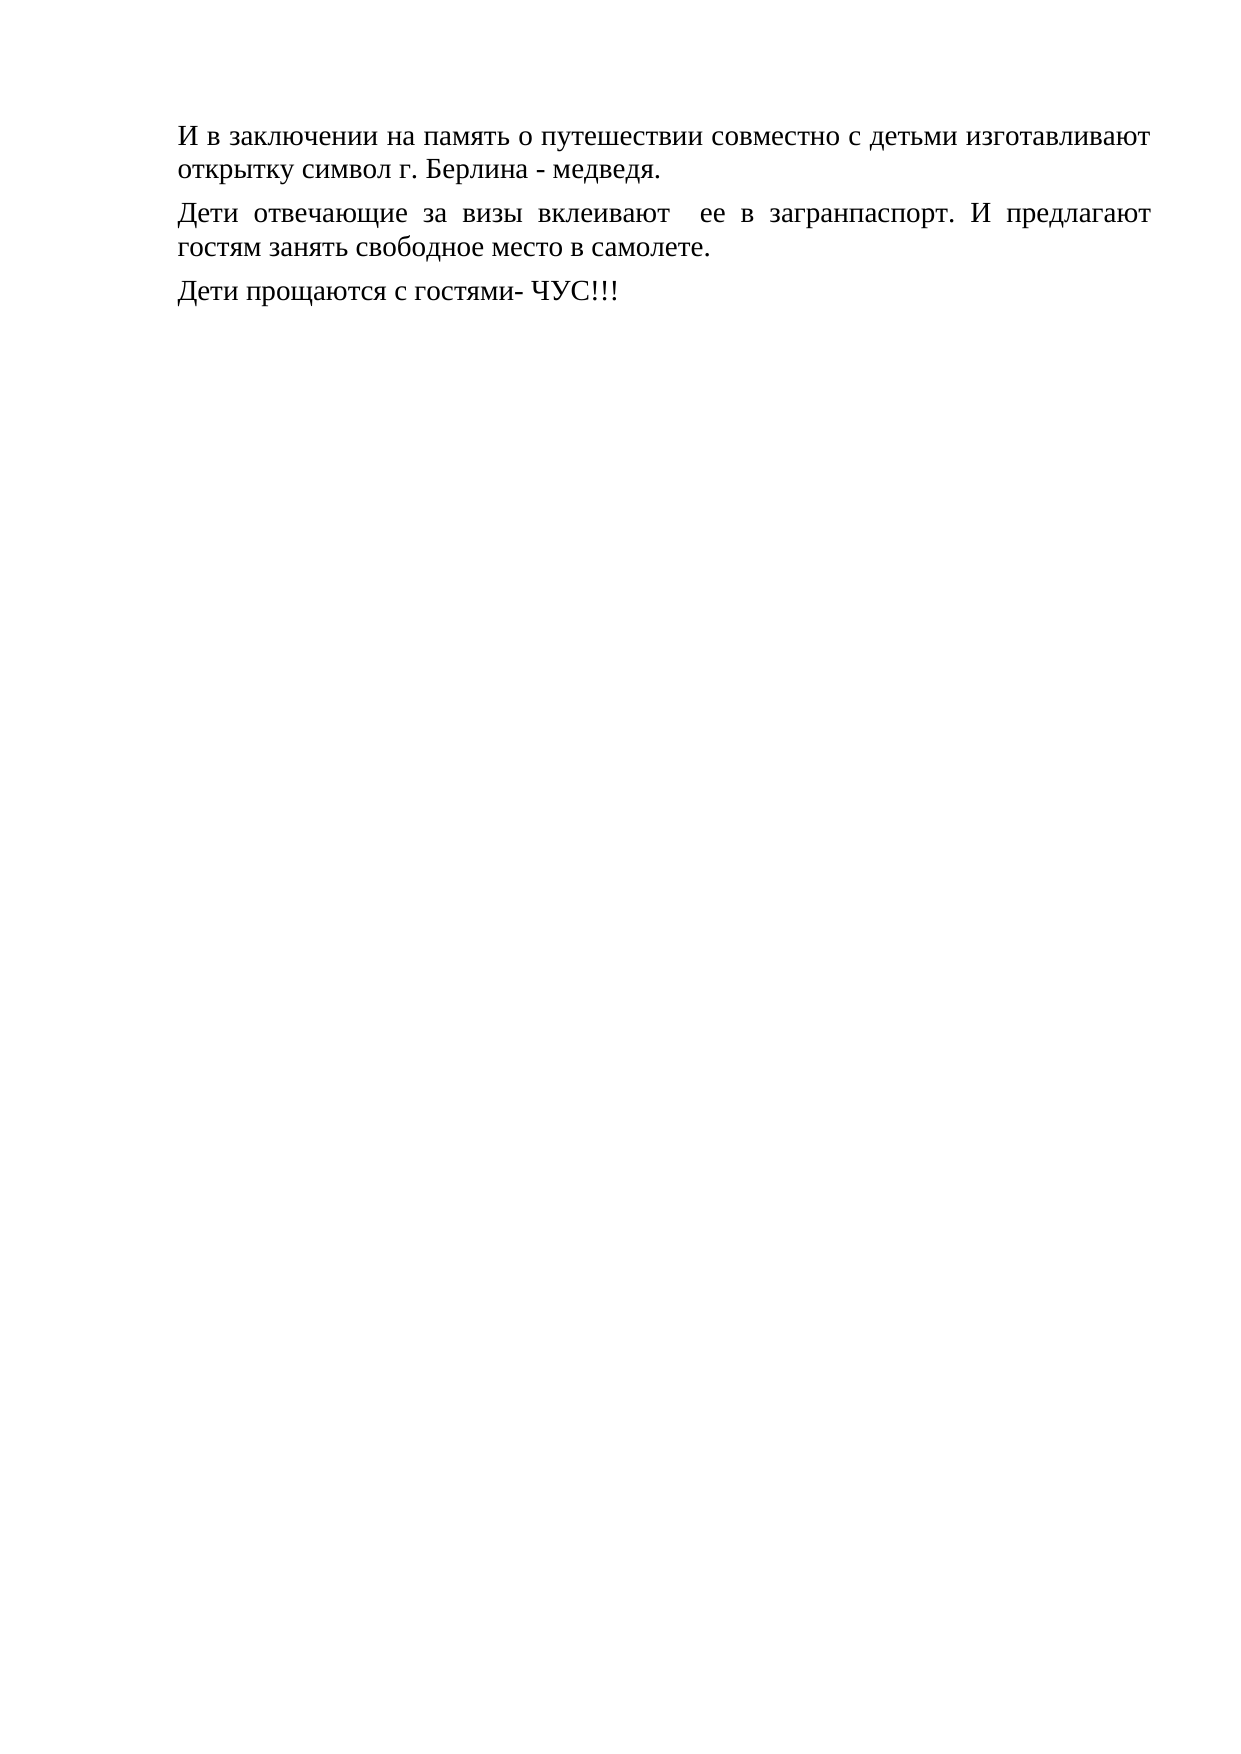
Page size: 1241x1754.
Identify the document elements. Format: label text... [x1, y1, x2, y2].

text Дети отвечающие за визы вклеивают ее в загранпаспорт. И предлагают гостям занять свободное место в самолете. [177, 196, 1152, 263]
text Дети прощаются с гостями- ЧУС!!! [177, 273, 1152, 307]
text И в заключении на память о путешествии совместно с детьми изготавливают открытку символ г. Берлина - медведя. [177, 118, 1152, 185]
